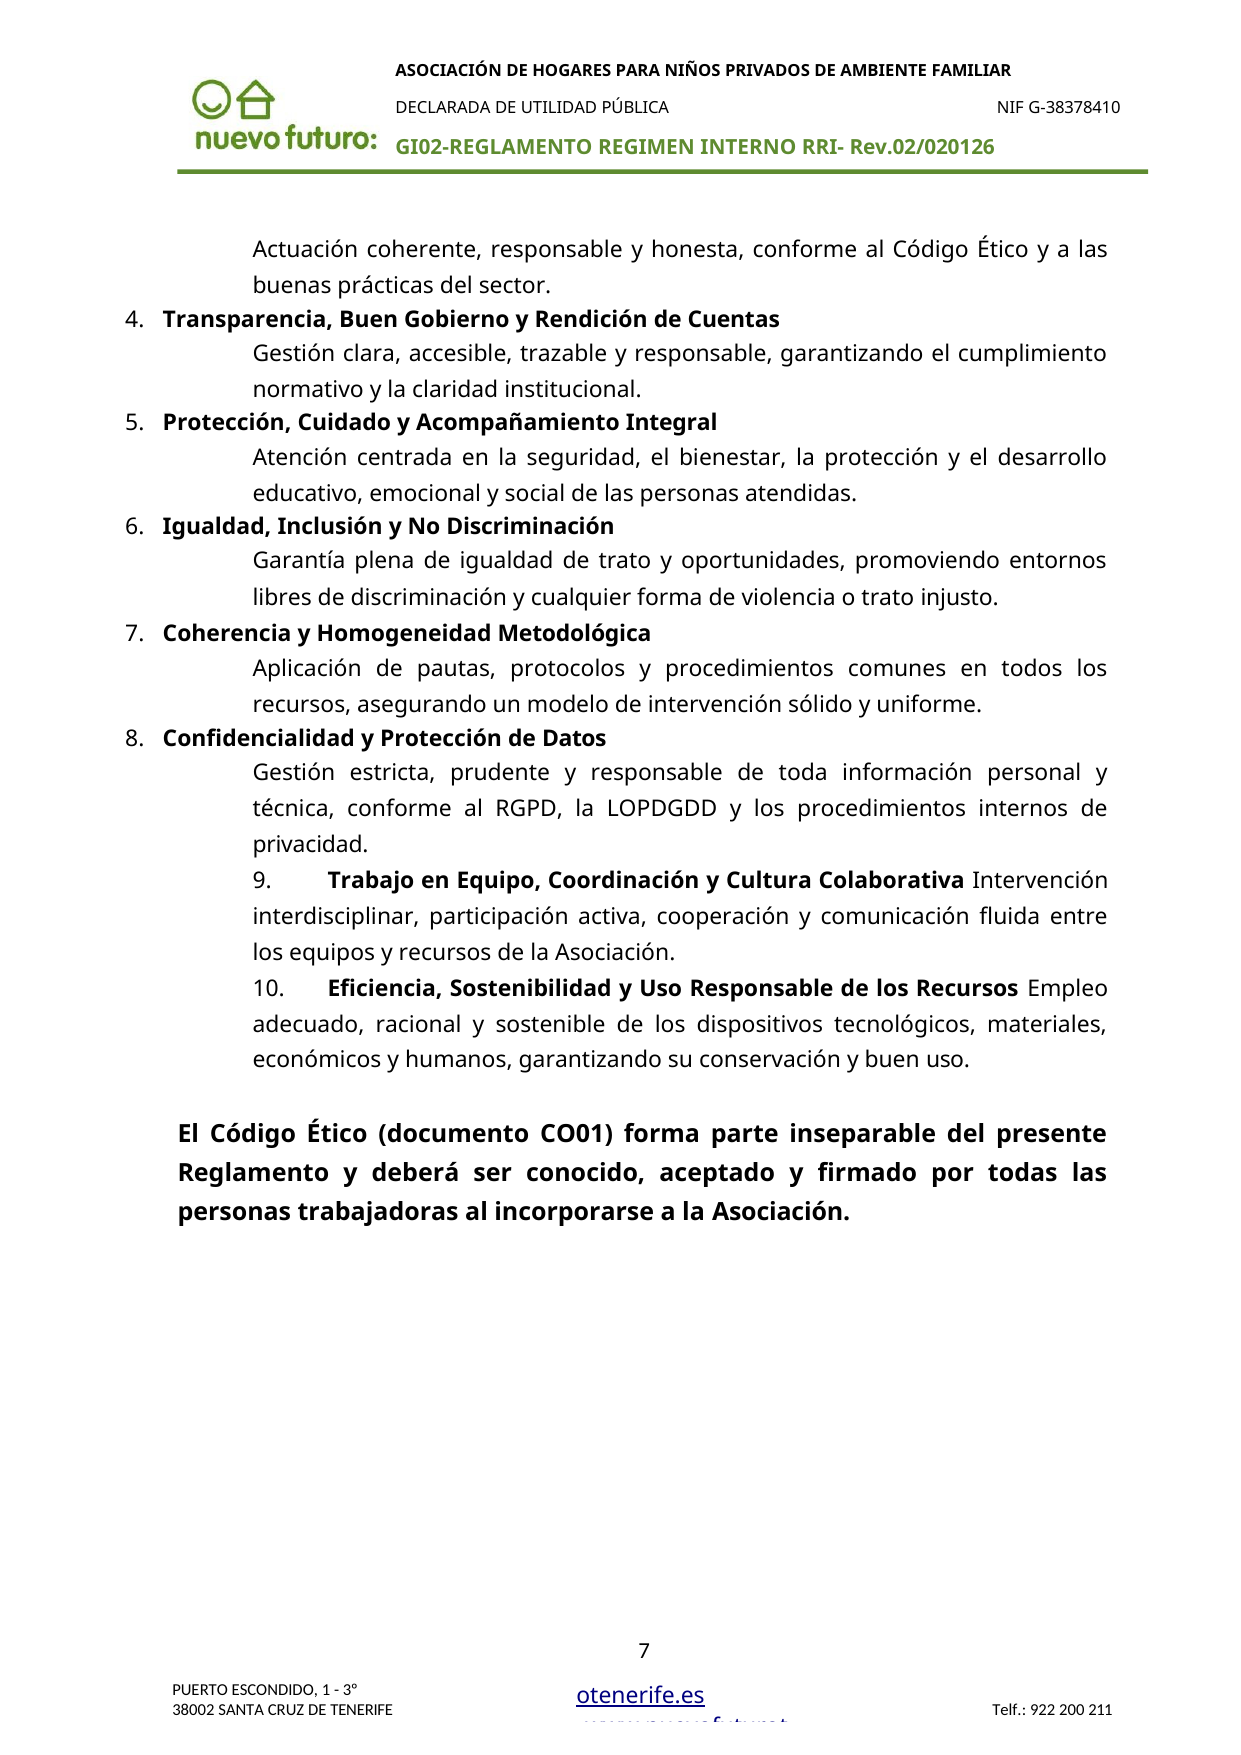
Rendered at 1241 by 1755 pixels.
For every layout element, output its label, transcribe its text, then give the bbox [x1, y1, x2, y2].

text Atención centrada en la seguridad, el bienestar, la protección y el desarrollo educativo, emocional y social de las personas atendidas. [252, 441, 1108, 508]
list Protección, Cuidado y Acompañamiento Integral [125, 409, 1122, 436]
list Transparencia, Buen Gobierno y Rendición de Cuentas [125, 305, 1122, 333]
list Igualdad, Inclusión y No Discriminación [125, 512, 1122, 540]
text Aplicación de pautas, protocolos y procedimientos comunes en todos los recursos, asegurando un modelo de intervención sólido y uniforme. [252, 652, 1108, 719]
list Confidencialidad y Protección de Datos [125, 724, 1122, 752]
text Actuación coherente, responsable y honesta, conforme al Código Ético y a las buenas prácticas del sector. [252, 233, 1108, 301]
text Gestión estricta, prudente y responsable de toda información personal y técnica, conforme al RGPD, la LOPDGDD y los procedimientos internos de privacidad. [252, 756, 1108, 859]
text Gestión clara, accesible, trazable y responsable, garantizando el cumplimiento normativo y la claridad institucional. [252, 337, 1108, 404]
list Coherencia y Homogeneidad Metodológica [125, 617, 1122, 648]
text Garantía plena de igualdad de trato y oportunidades, promoviendo entornos libres de discriminación y cualquier forma de violencia o trato injusto. [252, 544, 1108, 612]
list Trabajo en Equipo, Coordinación y Cultura Colaborativa Intervención interdisciplinar, participación activa, cooperación y comunicación fluida entre los equipos y recursos de la Asociación. [252, 864, 1108, 967]
subtitle El Código Ético (documento CO01) forma parte inseparable del presente Reglamento y deberá ser conocido, aceptado y firmado por todas las personas trabajadoras al incorporarse a la Asociación. [177, 1116, 1108, 1228]
list Eficiencia, Sostenibilidad y Uso Responsable de los Recursos Empleo adecuado, racional y sostenible de los dispositivos tecnológicos, materiales, económicos y humanos, garantizando su conservación y buen uso. [252, 972, 1108, 1075]
